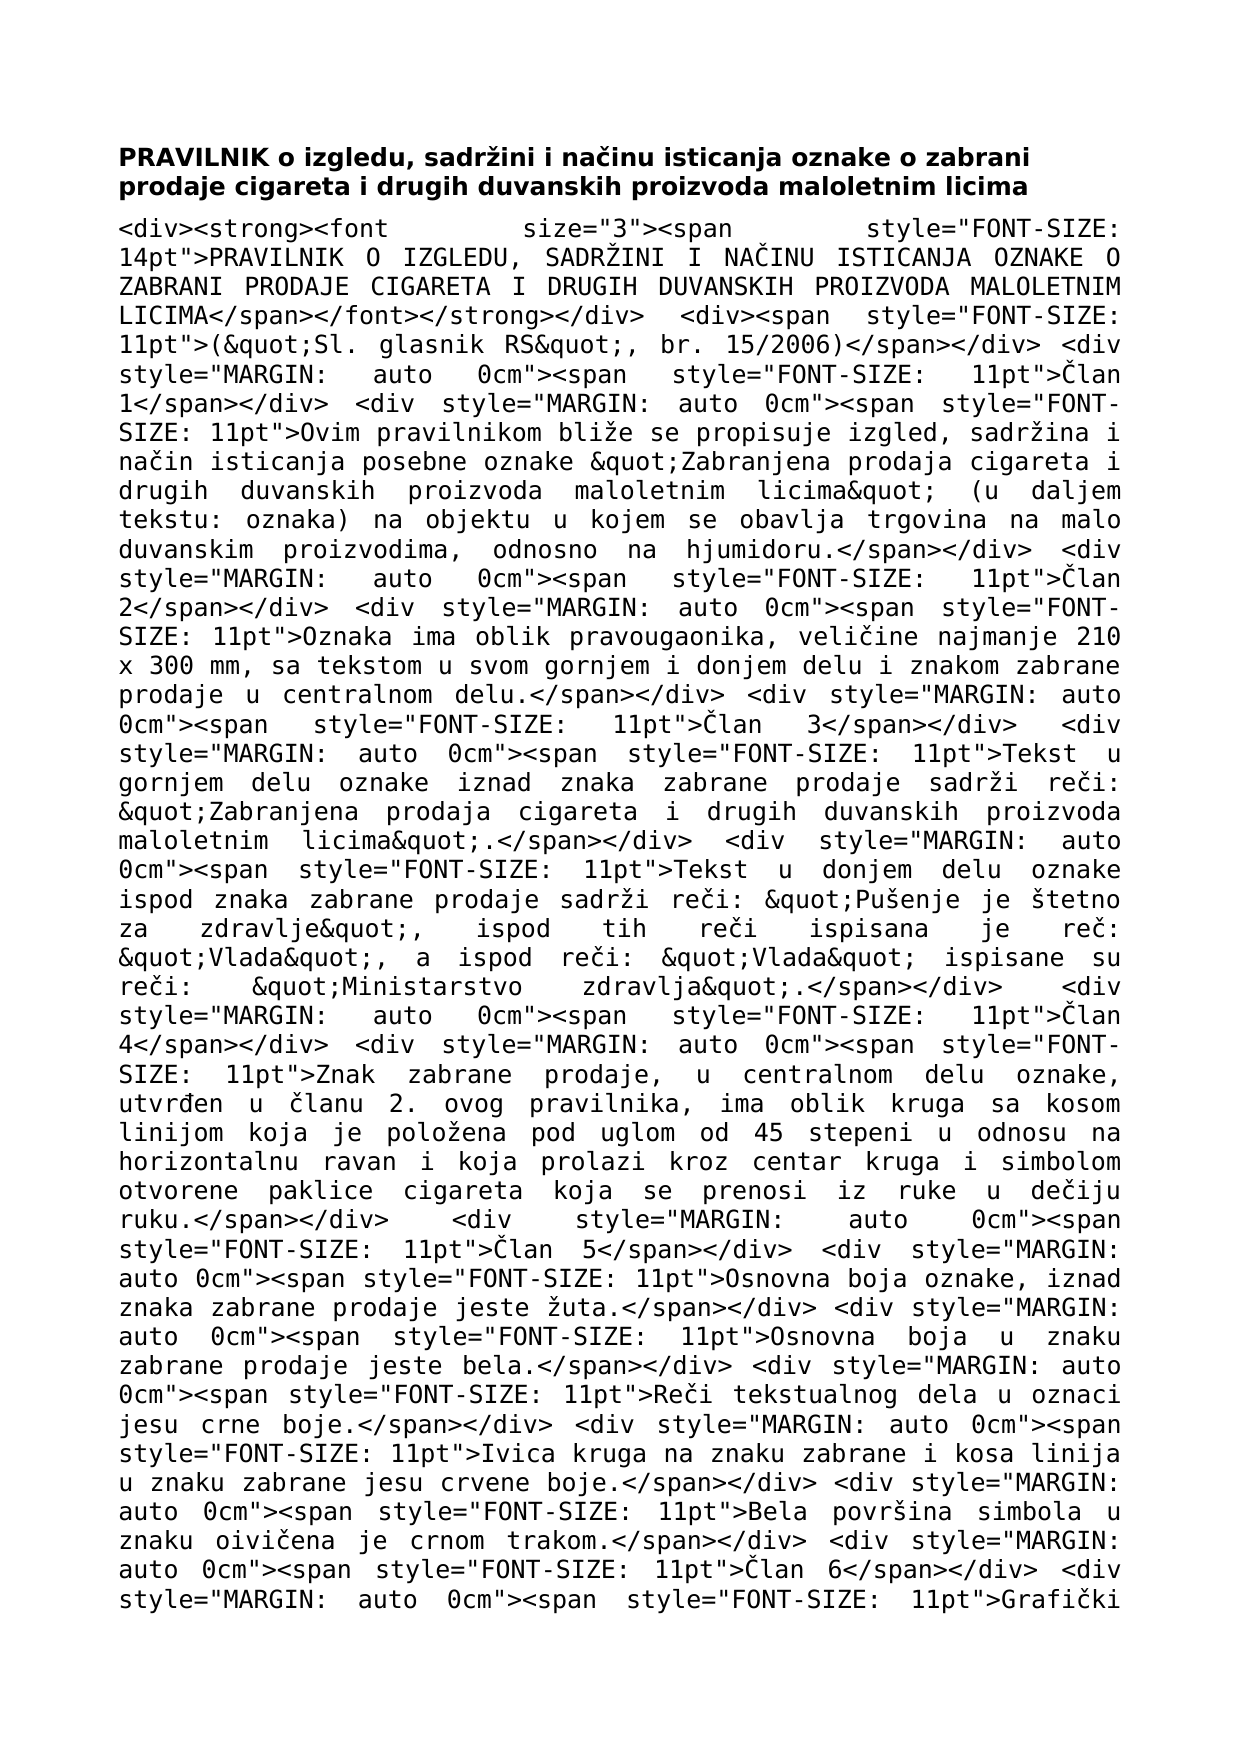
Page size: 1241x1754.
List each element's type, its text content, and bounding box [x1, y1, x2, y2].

text <div><strong><font size="3"><span style="FONT-SIZE: 14pt">PRAVILNIK O IZGLEDU, SADRŽINI I NAČINU ISTICANJA OZNAKE O ZABRANI PRODAJE CIGARETA I DRUGIH DUVANSKIH PROIZVODA MALOLETNIM LICIMA</span></font></strong></div> <div><span style="FONT-SIZE: 11pt">(&quot;Sl. glasnik RS&quot;, br. 15/2006)</span></div> <div style="MARGIN: auto 0cm"><span style="FONT-SIZE: 11pt">Član 1</span></div> <div style="MARGIN: auto 0cm"><span style="FONT-SIZE: 11pt">Ovim pravilnikom bliže se propisuje izgled, sadržina i način isticanja posebne oznake &quot;Zabranjena prodaja cigareta i drugih duvanskih proizvoda maloletnim licima&quot; (u daljem tekstu: oznaka) na objektu u kojem se obavlja trgovina na malo duvanskim proizvodima, odnosno na hjumidoru.</span></div> <div style="MARGIN: auto 0cm"><span style="FONT-SIZE: 11pt">Član 2</span></div> <div style="MARGIN: auto 0cm"><span style="FONT-SIZE: 11pt">Oznaka ima oblik pravougaonika, veličine najmanje 210 x 300 mm, sa tekstom u svom gornjem i donjem delu i znakom zabrane prodaje u centralnom delu.</span></div> <div style="MARGIN: auto 0cm"><span style="FONT-SIZE: 11pt">Član 3</span></div> <div style="MARGIN: auto 0cm"><span style="FONT-SIZE: 11pt">Tekst u gornjem delu oznake iznad znaka zabrane prodaje sadrži reči: &quot;Zabranjena prodaja cigareta i drugih duvanskih proizvoda maloletnim licima&quot;.</span></div> <div style="MARGIN: auto 0cm"><span style="FONT-SIZE: 11pt">Tekst u donjem delu oznake ispod znaka zabrane prodaje sadrži reči: &quot;Pušenje je štetno za zdravlje&quot;, ispod tih reči ispisana je reč: &quot;Vlada&quot;, a ispod reči: &quot;Vlada&quot; ispisane su reči: &quot;Ministarstvo zdravlja&quot;.</span></div> <div style="MARGIN: auto 0cm"><span style="FONT-SIZE: 11pt">Član 4</span></div> <div style="MARGIN: auto 0cm"><span style="FONT-SIZE: 11pt">Znak zabrane prodaje, u centralnom delu oznake, utvrđen u članu 2. ovog pravilnika, ima oblik kruga sa kosom linijom koja je položena pod uglom od 45 stepeni u odnosu na horizontalnu ravan i koja prolazi kroz centar kruga i simbolom otvorene paklice cigareta koja se prenosi iz ruke u dečiju ruku.</span></div> <div style="MARGIN: auto 0cm"><span style="FONT-SIZE: 11pt">Član 5</span></div> <div style="MARGIN: auto 0cm"><span style="FONT-SIZE: 11pt">Osnovna boja oznake, iznad znaka zabrane prodaje jeste žuta.</span></div> <div style="MARGIN: auto 0cm"><span style="FONT-SIZE: 11pt">Osnovna boja u znaku zabrane prodaje jeste bela.</span></div> <div style="MARGIN: auto 0cm"><span style="FONT-SIZE: 11pt">Reči tekstualnog dela u oznaci jesu crne boje.</span></div> <div style="MARGIN: auto 0cm"><span style="FONT-SIZE: 11pt">Ivica kruga na znaku zabrane i kosa linija u znaku zabrane jesu crvene boje.</span></div> <div style="MARGIN: auto 0cm"><span style="FONT-SIZE: 11pt">Bela površina simbola u znaku oivičena je crnom trakom.</span></div> <div style="MARGIN: auto 0cm"><span style="FONT-SIZE: 11pt">Član 6</span></div> <div style="MARGIN: auto 0cm"><span style="FONT-SIZE: 11pt">Grafički [118, 214, 1122, 1614]
subtitle PRAVILNIK o izgledu, sadržini i načinu isticanja oznake o zabrani prodaje cigareta i drugih duvanskih proizvoda maloletnim licima [118, 143, 1122, 201]
